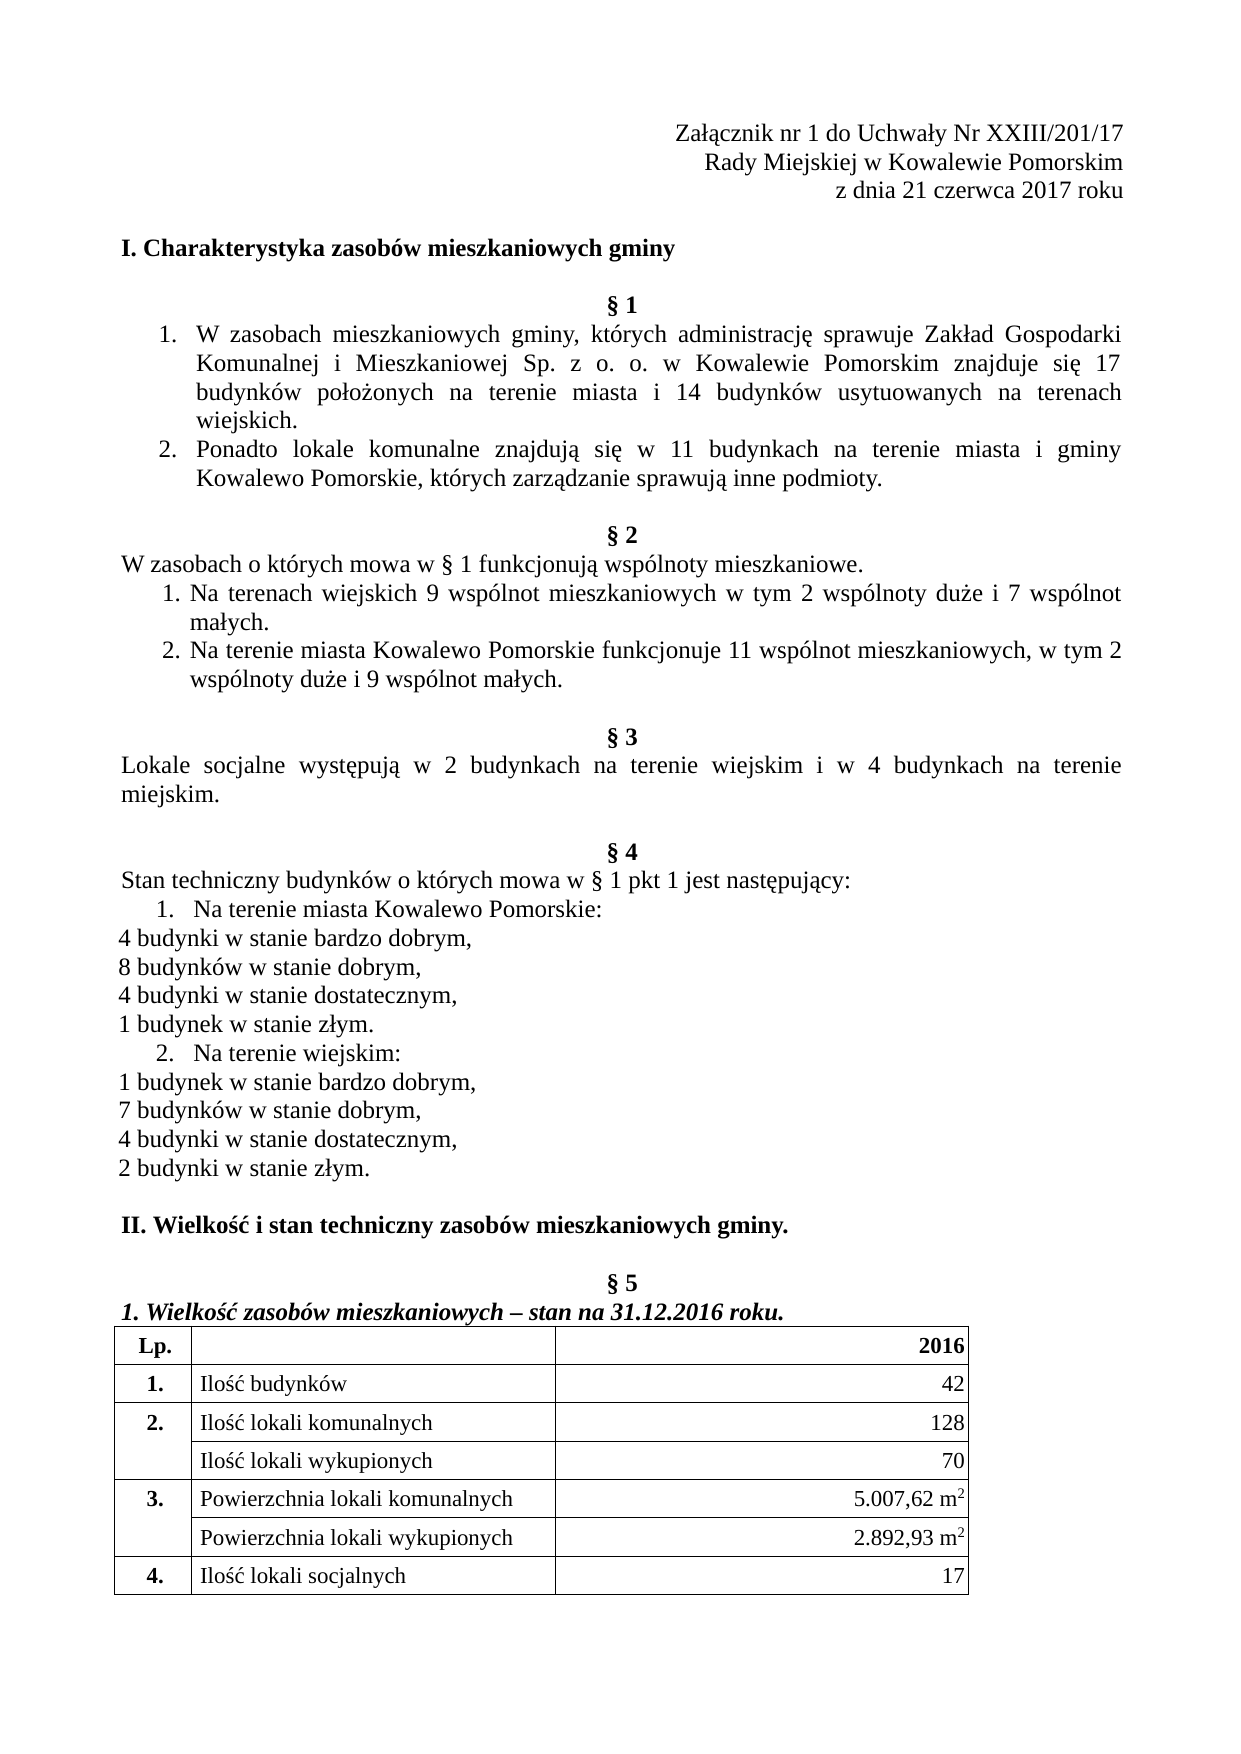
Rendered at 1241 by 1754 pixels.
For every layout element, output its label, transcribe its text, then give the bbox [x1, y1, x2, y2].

text z dnia 21 czerwca 2017 roku [121, 176, 1123, 204]
text Lokale socjalne występują w 2 budynkach na terenie wiejskim i w 4 budynkach na terenie miejskim. [121, 751, 1123, 808]
table_header Lp. [115, 1327, 191, 1364]
table_cell 1. [115, 1365, 191, 1402]
text § 2 [121, 521, 1123, 549]
table_cell 2.892,93 m2 [556, 1518, 968, 1556]
subtitle I. Charakterystyka zasobów mieszkaniowych gminy [121, 233, 1123, 262]
table_cell Ilość budynków [192, 1365, 555, 1402]
table_cell Ilość lokali wykupionych [192, 1442, 555, 1479]
table_cell 128 [556, 1403, 968, 1441]
table_cell Ilość lokali socjalnych [192, 1557, 555, 1594]
table_cell 17 [556, 1557, 968, 1594]
table_cell 5.007,62 m2 [556, 1480, 968, 1517]
text 8 budynków w stanie dobrym, [118, 952, 1122, 981]
text Załącznik nr 1 do Uchwały Nr XXIII/201/17 [121, 118, 1123, 147]
list Na terenie miasta Kowalewo Pomorskie funkcjonuje 11 wspólnot mieszkaniowych, w tym 2 wspólnoty duże i 9 wspólnot małych. [162, 636, 1123, 693]
text § 1 [121, 291, 1123, 319]
text 1 budynek w stanie bardzo dobrym, [118, 1067, 1122, 1096]
list Na terenie miasta Kowalewo Pomorskie: [156, 894, 1122, 923]
list W zasobach mieszkaniowych gminy, których administrację sprawuje Zakład Gospodarki Komunalnej i Mieszkaniowej Sp. z o. o. w Kowalewie Pomorskim znajduje się 17 budynków położonych na terenie miasta i 14 budynków usytuowanych na terenach wiejskich. [158, 319, 1122, 434]
text § 3 [121, 722, 1123, 751]
table_header [192, 1327, 555, 1364]
table_cell Ilość lokali komunalnych [192, 1403, 555, 1441]
text W zasobach o których mowa w § 1 funkcjonują wspólnoty mieszkaniowe. [121, 549, 1123, 578]
text 1 budynek w stanie złym. [118, 1009, 1122, 1038]
text 4 budynki w stanie dostatecznym, [118, 981, 1122, 1009]
list Na terenach wiejskich 9 wspólnot mieszkaniowych w tym 2 wspólnoty duże i 7 wspólnot małych. [162, 578, 1123, 636]
text 1. Wielkość zasobów mieszkaniowych – stan na 31.12.2016 roku. [121, 1297, 1123, 1326]
text 4 budynki w stanie bardzo dobrym, [118, 923, 1122, 952]
text 7 budynków w stanie dobrym, [118, 1096, 1122, 1124]
text 2 budynki w stanie złym. [118, 1153, 1122, 1182]
text 4 budynki w stanie dostatecznym, [118, 1124, 1122, 1153]
table_header 2016 [556, 1327, 968, 1364]
list Na terenie wiejskim: [156, 1038, 1122, 1067]
text § 4 [121, 837, 1123, 866]
table_cell 3. [115, 1480, 191, 1556]
text § 5 [121, 1268, 1123, 1297]
table_cell 2. [115, 1403, 191, 1479]
table_cell 70 [556, 1442, 968, 1479]
table_cell Powierzchnia lokali komunalnych [192, 1480, 555, 1517]
text Stan techniczny budynków o których mowa w § 1 pkt 1 jest następujący: [121, 866, 1123, 894]
table_cell 42 [556, 1365, 968, 1402]
table_cell 4. [115, 1557, 191, 1594]
text Rady Miejskiej w Kowalewie Pomorskim [121, 147, 1123, 176]
table_cell Powierzchnia lokali wykupionych [192, 1518, 555, 1556]
subtitle II. Wielkość i stan techniczny zasobów mieszkaniowych gminy. [121, 1211, 1123, 1239]
list Ponadto lokale komunalne znajdują się w 11 budynkach na terenie miasta i gminy Kowalewo Pomorskie, których zarządzanie sprawują inne podmioty. [158, 434, 1122, 492]
